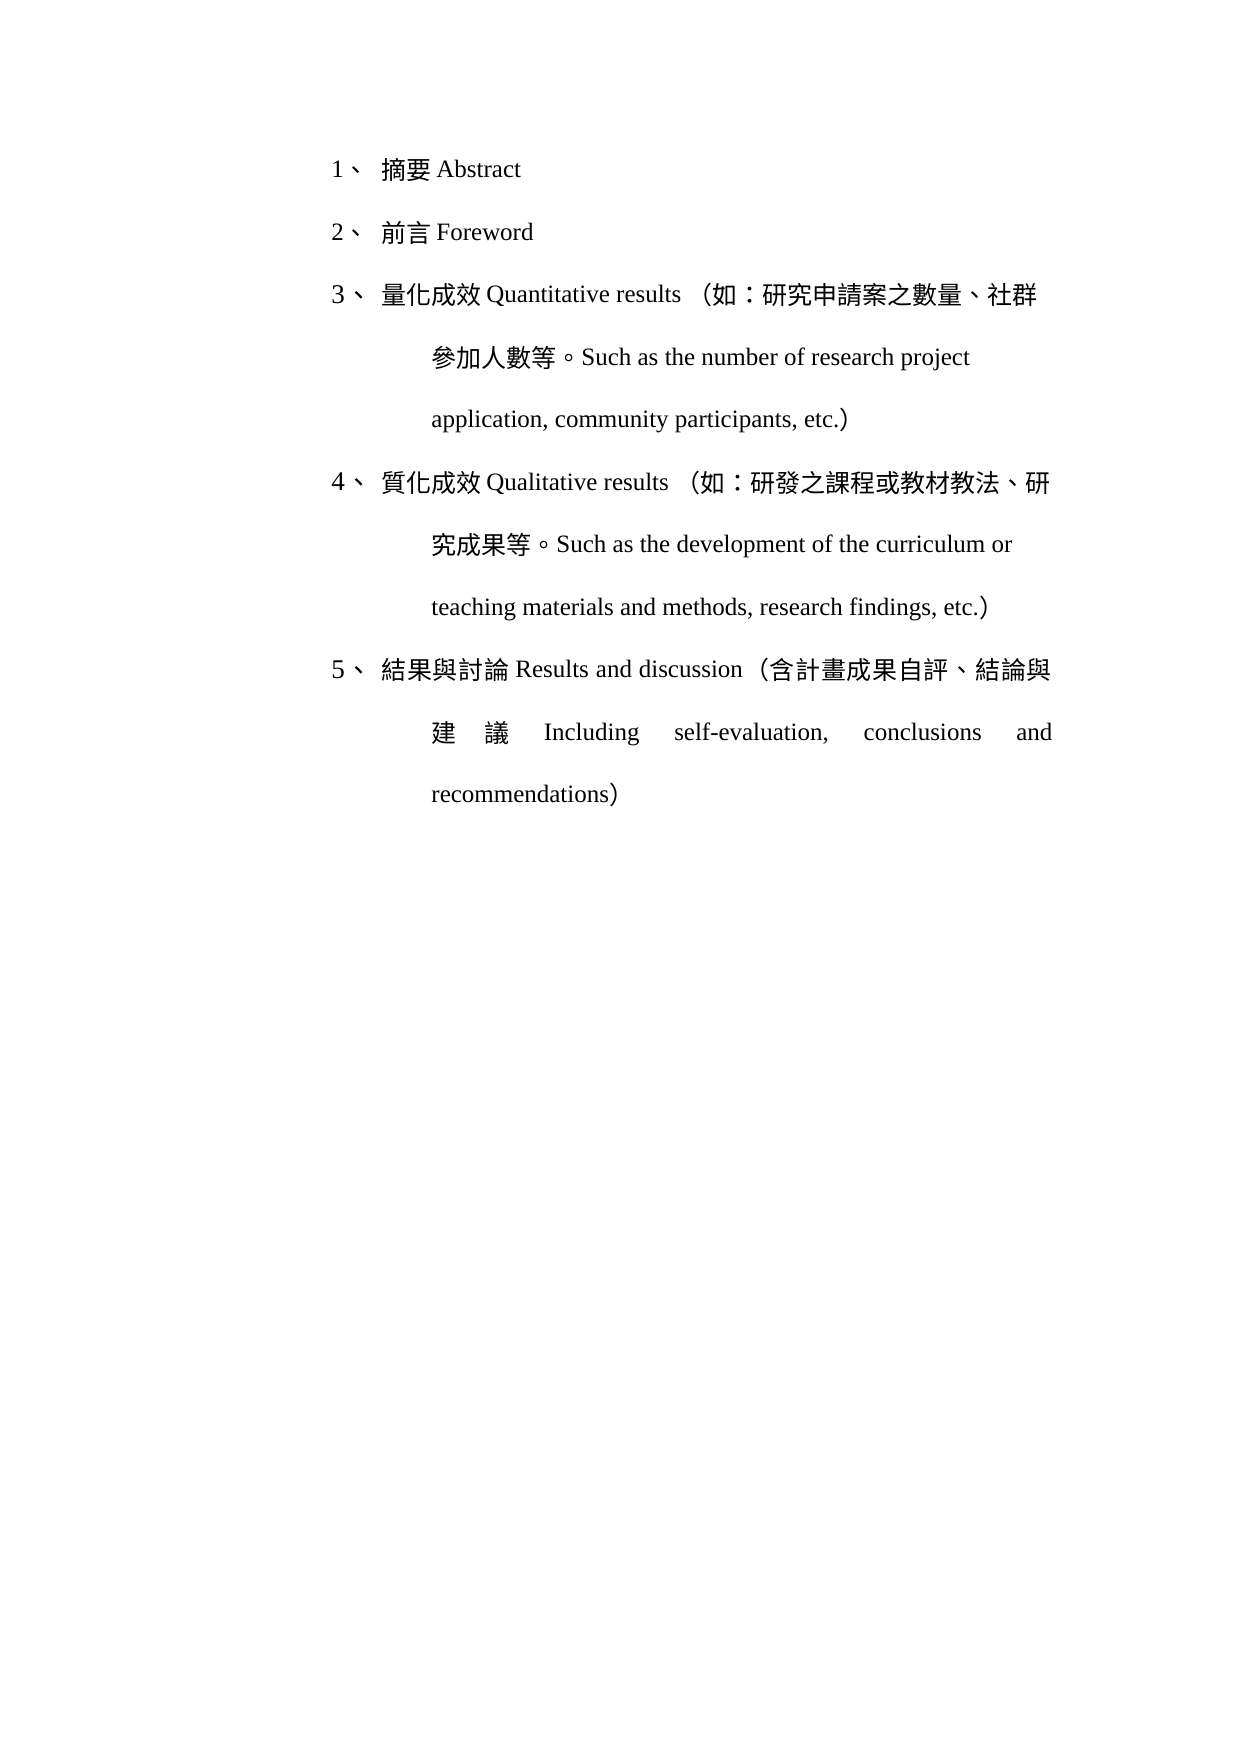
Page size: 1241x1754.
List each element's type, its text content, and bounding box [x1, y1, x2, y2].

list 量化成效Quantitative results （如：研究申請案之數量、社群參加人數等。Such as the number of research project application, community participants, etc.） [331, 252, 1053, 439]
list 質化成效Qualitative results （如：研發之課程或教材教法、研究成果等。Such as the development of the curriculum or teaching materials and methods, research findings, etc.） [331, 439, 1053, 627]
list 結果與討論Results and discussion（含計畫成果自評、結論與建議Including self-evaluation, conclusions and recommendations） [331, 627, 1053, 814]
list 前言Foreword [331, 189, 1053, 252]
list 摘要Abstract [331, 127, 1053, 189]
